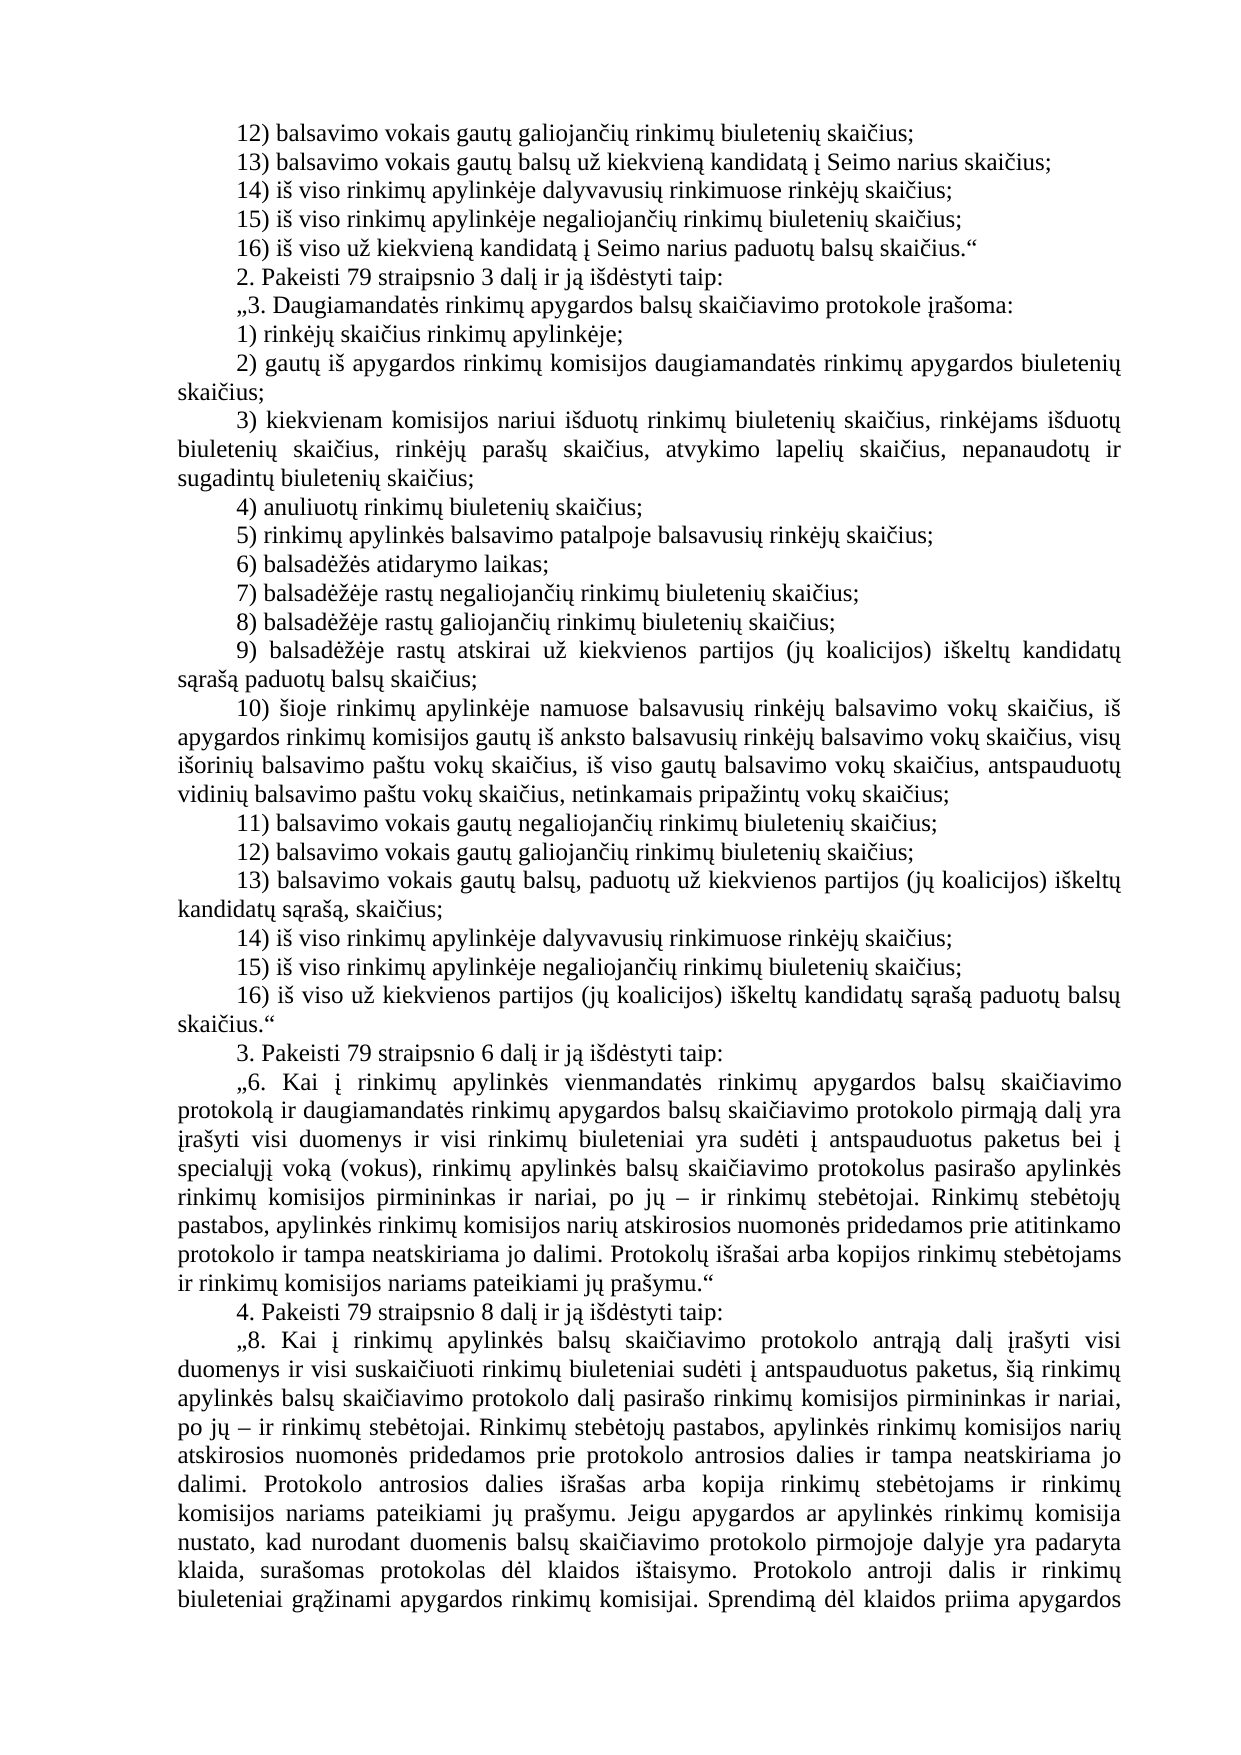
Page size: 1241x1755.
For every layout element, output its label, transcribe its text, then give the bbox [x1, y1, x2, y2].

text 6) balsadėžės atidarymo laikas; [177, 549, 1122, 578]
text 12) balsavimo vokais gautų galiojančių rinkimų biuletenių skaičius; [177, 837, 1122, 866]
text 3. Pakeisti 79 straipsnio 6 dalį ir ją išdėstyti taip: [177, 1038, 1122, 1067]
text 13) balsavimo vokais gautų balsų, paduotų už kiekvienos partijos (jų koalicijos) iškeltų kandidatų sąrašą, skaičius; [177, 866, 1122, 923]
text 8) balsadėžėje rastų galiojančių rinkimų biuletenių skaičius; [177, 607, 1122, 636]
text 10) šioje rinkimų apylinkėje namuose balsavusių rinkėjų balsavimo vokų skaičius, iš apygardos rinkimų komisijos gautų iš anksto balsavusių rinkėjų balsavimo vokų skaičius, visų išorinių balsavimo paštu vokų skaičius, iš viso gautų balsavimo vokų skaičius, antspauduotų vidinių balsavimo paštu vokų skaičius, netinkamais pripažintų vokų skaičius; [177, 693, 1122, 808]
text 9) balsadėžėje rastų atskirai už kiekvienos partijos (jų koalicijos) iškeltų kandidatų sąrašą paduotų balsų skaičius; [177, 636, 1122, 693]
text 1) rinkėjų skaičius rinkimų apylinkėje; [177, 319, 1122, 348]
text 7) balsadėžėje rastų negaliojančių rinkimų biuletenių skaičius; [177, 578, 1122, 607]
text 2) gautų iš apygardos rinkimų komisijos daugiamandatės rinkimų apygardos biuletenių skaičius; [177, 348, 1122, 406]
text „8. Kai į rinkimų apylinkės balsų skaičiavimo protokolo antrąją dalį įrašyti visi duomenys ir visi suskaičiuoti rinkimų biuleteniai sudėti į antspauduotus paketus, šią rinkimų apylinkės balsų skaičiavimo protokolo dalį pasirašo rinkimų komisijos pirmininkas ir nariai, po jų – ir rinkimų stebėtojai. Rinkimų stebėtojų pastabos, apylinkės rinkimų komisijos narių atskirosios nuomonės pridedamos prie protokolo antrosios dalies ir tampa neatskiriama jo dalimi. Protokolo antrosios dalies išrašas arba kopija rinkimų stebėtojams ir rinkimų komisijos nariams pateikiami jų prašymu. Jeigu apygardos ar apylinkės rinkimų komisija nustato, kad nurodant duomenis balsų skaičiavimo protokolo pirmojoje dalyje yra padaryta klaida, surašomas protokolas dėl klaidos ištaisymo. Protokolo antroji dalis ir rinkimų biuleteniai grąžinami apygardos rinkimų komisijai. Sprendimą dėl klaidos priima apygardos [177, 1326, 1122, 1613]
text 12) balsavimo vokais gautų galiojančių rinkimų biuletenių skaičius; [177, 118, 1122, 147]
text 15) iš viso rinkimų apylinkėje negaliojančių rinkimų biuletenių skaičius; [177, 204, 1122, 233]
text 13) balsavimo vokais gautų balsų už kiekvieną kandidatą į Seimo narius skaičius; [177, 147, 1122, 176]
text 16) iš viso už kiekvienos partijos (jų koalicijos) iškeltų kandidatų sąrašą paduotų balsų skaičius.“ [177, 981, 1122, 1038]
text 2. Pakeisti 79 straipsnio 3 dalį ir ją išdėstyti taip: [177, 262, 1122, 291]
text 15) iš viso rinkimų apylinkėje negaliojančių rinkimų biuletenių skaičius; [177, 952, 1122, 981]
text 3) kiekvienam komisijos nariui išduotų rinkimų biuletenių skaičius, rinkėjams išduotų biuletenių skaičius, rinkėjų parašų skaičius, atvykimo lapelių skaičius, nepanaudotų ir sugadintų biuletenių skaičius; [177, 406, 1122, 492]
text 4) anuliuotų rinkimų biuletenių skaičius; [177, 492, 1122, 521]
text „6. Kai į rinkimų apylinkės vienmandatės rinkimų apygardos balsų skaičiavimo protokolą ir daugiamandatės rinkimų apygardos balsų skaičiavimo protokolo pirmąją dalį yra įrašyti visi duomenys ir visi rinkimų biuleteniai yra sudėti į antspauduotus paketus bei į specialųjį voką (vokus), rinkimų apylinkės balsų skaičiavimo protokolus pasirašo apylinkės rinkimų komisijos pirmininkas ir nariai, po jų – ir rinkimų stebėtojai. Rinkimų stebėtojų pastabos, apylinkės rinkimų komisijos narių atskirosios nuomonės pridedamos prie atitinkamo protokolo ir tampa neatskiriama jo dalimi. Protokolų išrašai arba kopijos rinkimų stebėtojams ir rinkimų komisijos nariams pateikiami jų prašymu.“ [177, 1067, 1122, 1297]
text 5) rinkimų apylinkės balsavimo patalpoje balsavusių rinkėjų skaičius; [177, 521, 1122, 549]
text 14) iš viso rinkimų apylinkėje dalyvavusių rinkimuose rinkėjų skaičius; [177, 923, 1122, 952]
text 16) iš viso už kiekvieną kandidatą į Seimo narius paduotų balsų skaičius.“ [177, 233, 1122, 262]
text 11) balsavimo vokais gautų negaliojančių rinkimų biuletenių skaičius; [177, 808, 1122, 837]
text „3. Daugiamandatės rinkimų apygardos balsų skaičiavimo protokole įrašoma: [177, 291, 1122, 319]
text 4. Pakeisti 79 straipsnio 8 dalį ir ją išdėstyti taip: [177, 1297, 1122, 1326]
text 14) iš viso rinkimų apylinkėje dalyvavusių rinkimuose rinkėjų skaičius; [177, 176, 1122, 204]
